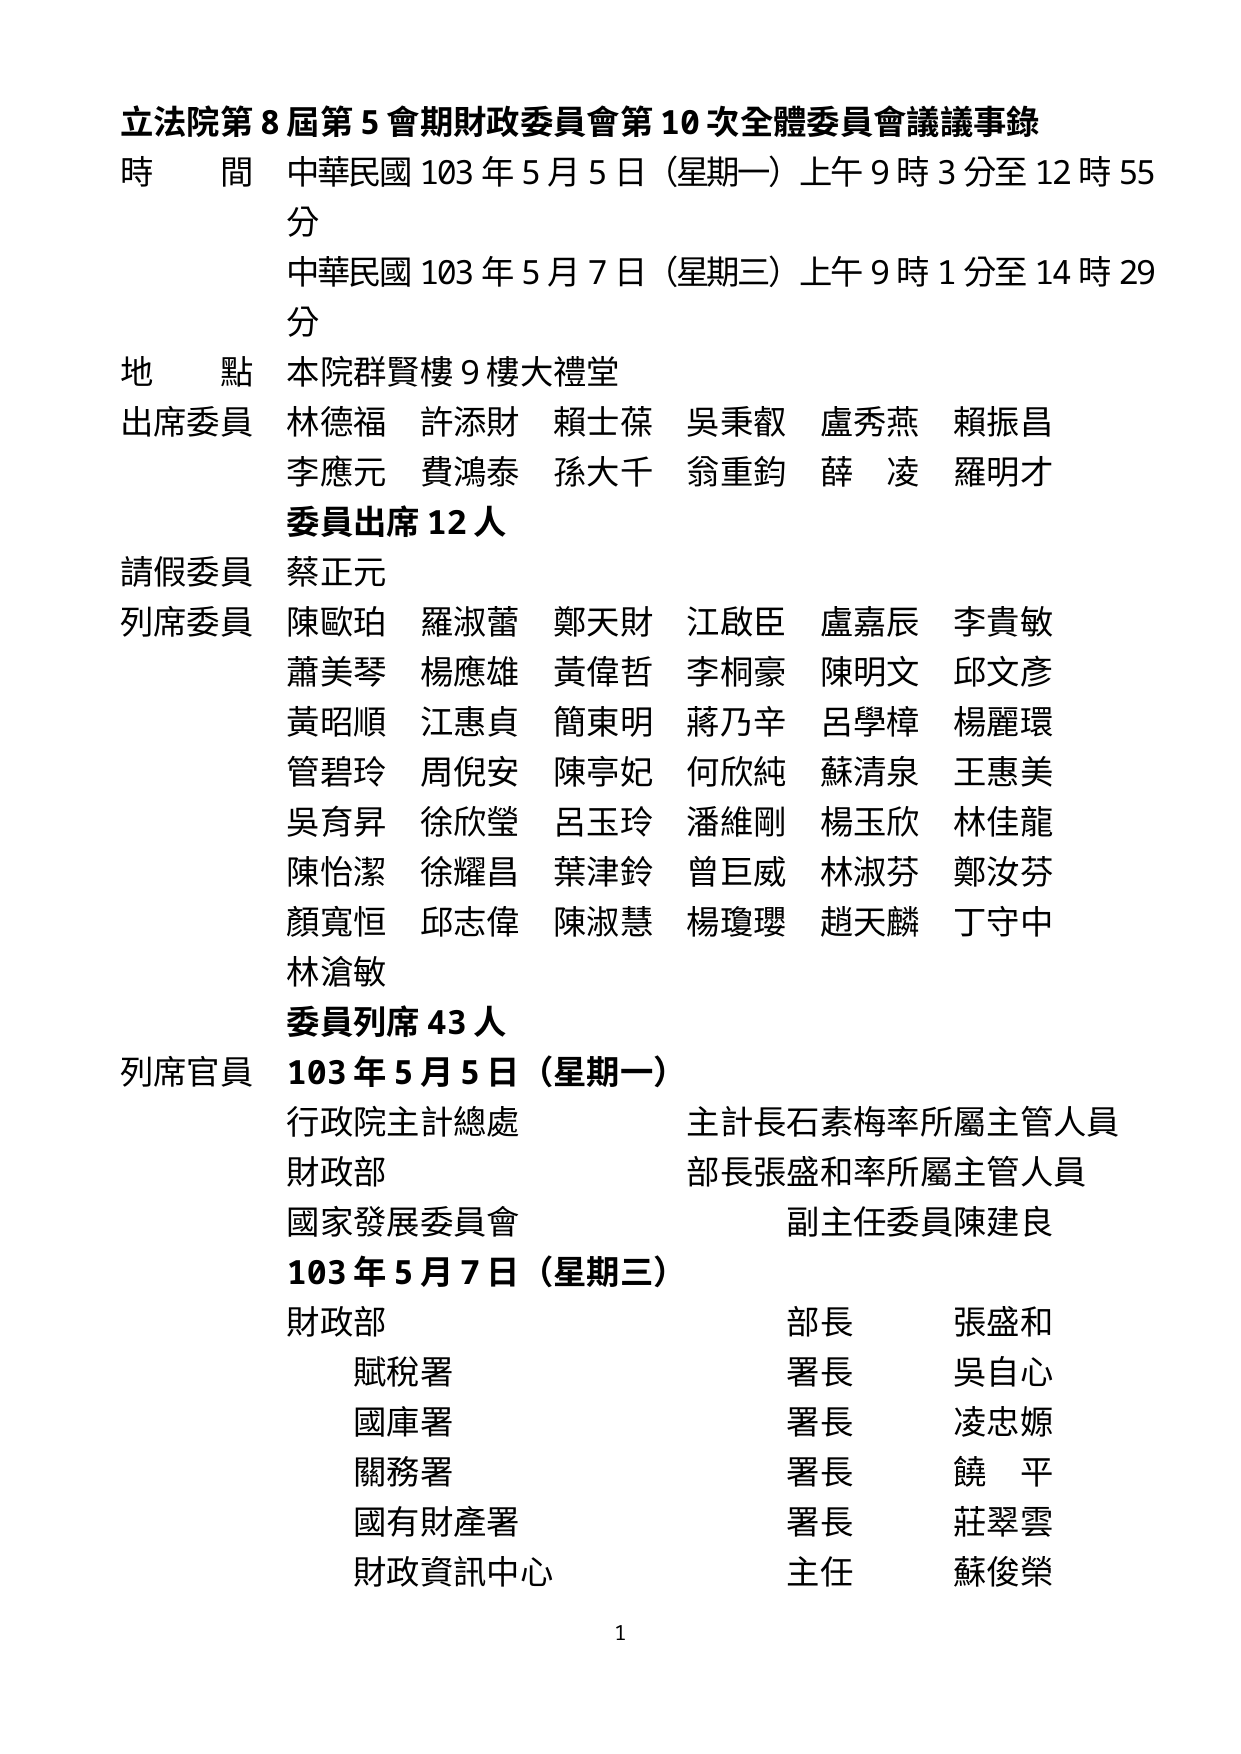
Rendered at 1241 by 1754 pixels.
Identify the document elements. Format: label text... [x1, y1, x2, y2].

text 立法院第8屆第5會期財政委員會第10次全體委員會議議事錄 [120, 94, 1153, 144]
text 列席官員 103年5月5日（星期一） [120, 1044, 1120, 1094]
text 地 點 本院群賢樓9樓大禮堂 [120, 344, 1120, 394]
text 關務署 署長 饒 平 [120, 1444, 1120, 1494]
text 國家發展委員會 副主任委員陳建良 [287, 1194, 1198, 1244]
text 財政部 部長 張盛和 [287, 1294, 1132, 1344]
text 財政資訊中心 主任 蘇俊榮 [120, 1544, 1120, 1594]
text 國庫署 署長 凌忠嫄 [120, 1394, 1120, 1444]
text 時 間 中華民國103年5月5日（星期一）上午9時3分至12時55分 中華民國103年5月7日（星期三）上午9時1分至14時29分 [120, 144, 1168, 344]
text 請假委員 蔡正元 [120, 544, 1065, 594]
text 出席委員 林德福 許添財 賴士葆 吳秉叡 盧秀燕 賴振昌 李應元 費鴻泰 孫大千 翁重鈞 薛 凌 羅明才 [120, 394, 1087, 494]
text 103年5月7日（星期三） [287, 1244, 1120, 1294]
text 行政院主計總處 主計長石素梅率所屬主管人員 [287, 1094, 1120, 1144]
text 列席委員 陳歐珀 羅淑蕾 鄭天財 江啟臣 盧嘉辰 李貴敏 蕭美琴 楊應雄 黃偉哲 李桐豪 陳明文 邱文彥 黃昭順 江惠貞 簡東明 蔣乃辛 呂學樟 楊麗環 管碧玲 周倪安 陳亭妃 何欣純 蘇清泉 王惠美 吳育昇 徐欣瑩 呂玉玲 潘維剛 楊玉欣 林佳龍 陳怡潔 徐耀昌 葉津鈴 曾巨威 林淑芬 鄭汝芬 顏寬恒 邱志偉 陳淑慧 楊瓊瓔 趙天麟 丁守中 林滄敏 [120, 594, 1087, 994]
text 財政部 部長張盛和率所屬主管人員 [287, 1144, 1132, 1194]
text 國有財產署 署長 莊翠雲 [120, 1494, 1120, 1544]
text 委員出席12人 [287, 494, 1120, 544]
text 委員列席43人 [287, 994, 1120, 1044]
text 賦稅署 署長 吳自心 [120, 1344, 1120, 1394]
